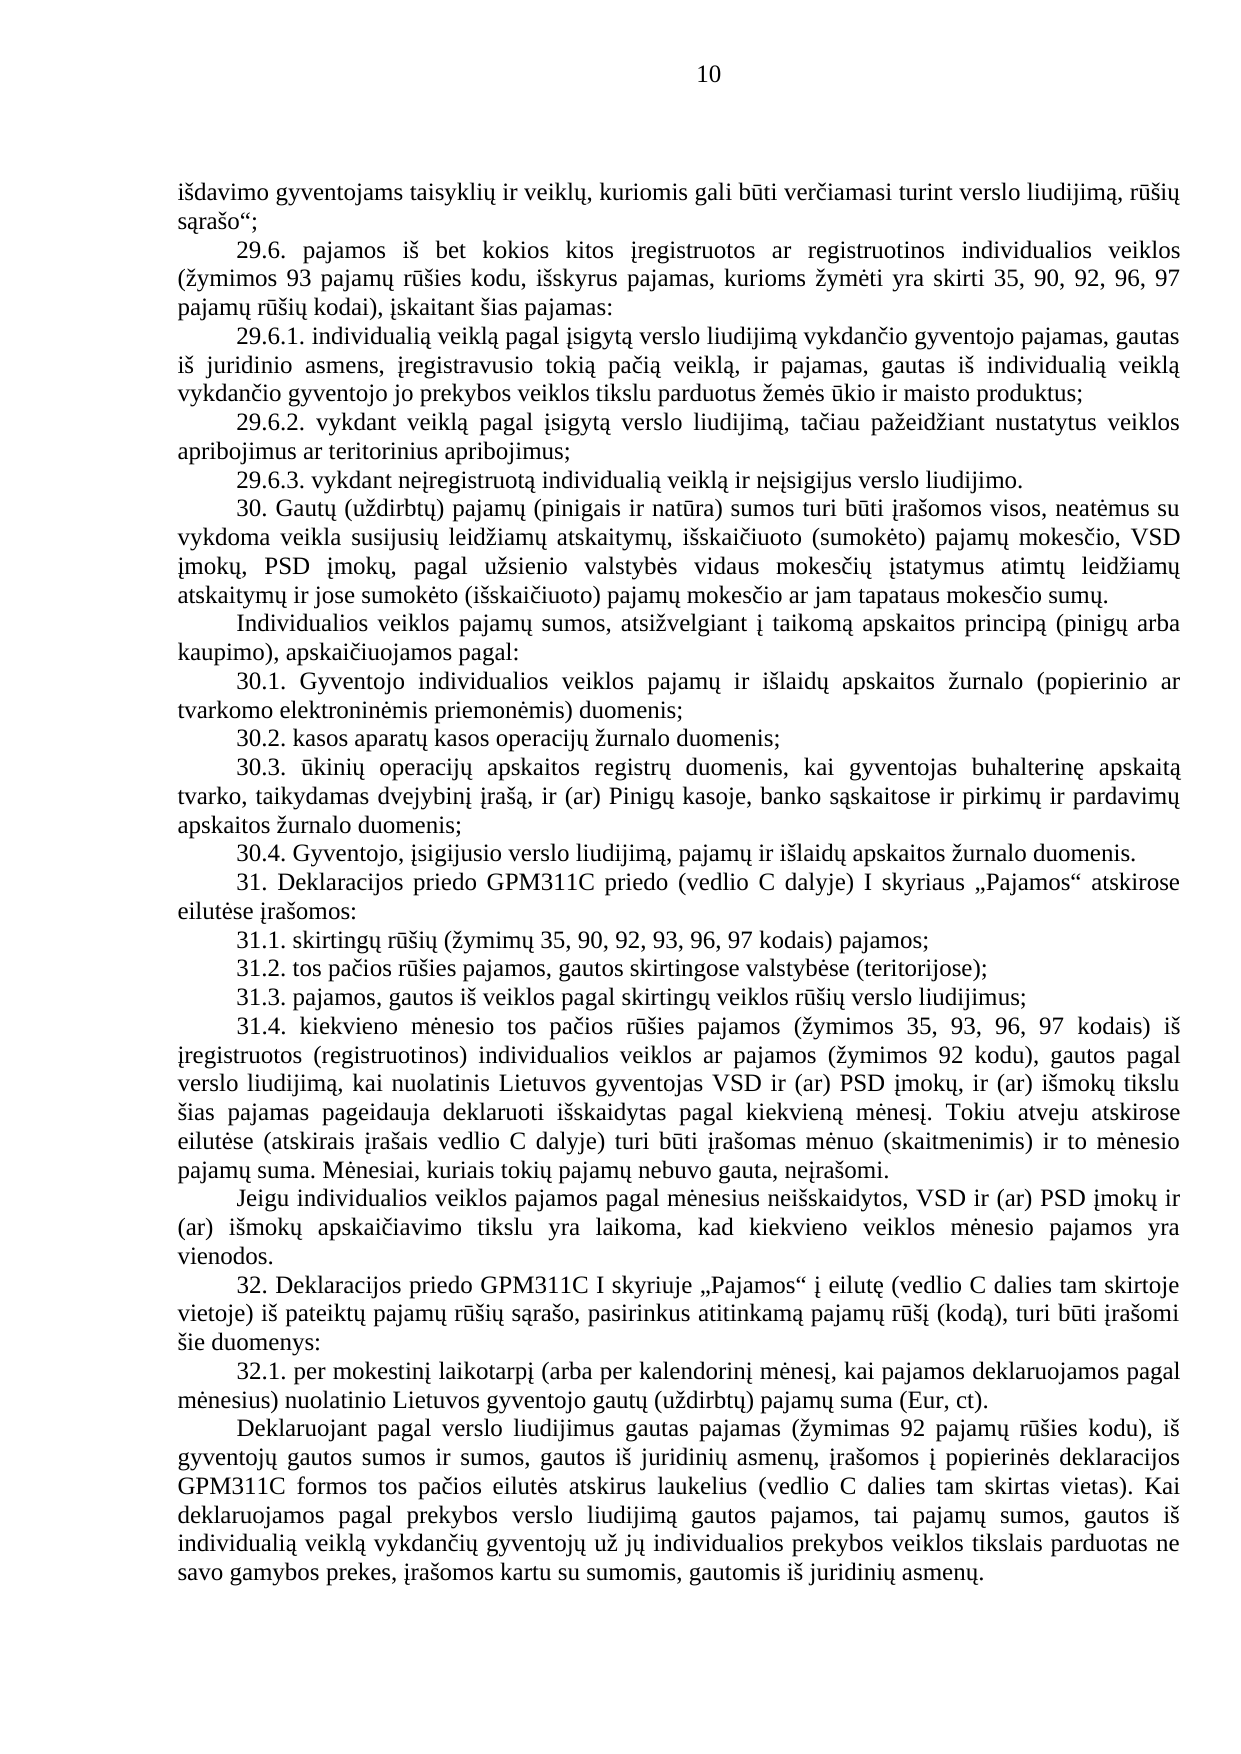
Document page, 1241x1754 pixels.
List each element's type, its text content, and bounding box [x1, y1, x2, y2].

text 29.6.1. individualią veiklą pagal įsigytą verslo liudijimą vykdančio gyventojo pajamas, gautas iš juridinio asmens, įregistravusio tokią pačią veiklą, ir pajamas, gautas iš individualią veiklą vykdančio gyventojo jo prekybos veiklos tikslu parduotus žemės ūkio ir maisto produktus; [177, 321, 1181, 407]
text 30.4. Gyventojo, įsigijusio verslo liudijimą, pajamų ir išlaidų apskaitos žurnalo duomenis. [177, 838, 1181, 867]
text 30.2. kasos aparatų kasos operacijų žurnalo duomenis; [177, 723, 1181, 752]
text Deklaruojant pagal verslo liudijimus gautas pajamas (žymimas 92 pajamų rūšies kodu), iš gyventojų gautos sumos ir sumos, gautos iš juridinių asmenų, įrašomos į popierinės deklaracijos GPM311C formos tos pačios eilutės atskirus laukelius (vedlio C dalies tam skirtas vietas). Kai deklaruojamos pagal prekybos verslo liudijimą gautos pajamos, tai pajamų sumos, gautos iš individualią veiklą vykdančių gyventojų už jų individualios prekybos veiklos tikslais parduotas ne savo gamybos prekes, įrašomos kartu su sumomis, gautomis iš juridinių asmenų. [177, 1413, 1181, 1586]
text 30.1. Gyventojo individualios veiklos pajamų ir išlaidų apskaitos žurnalo (popierinio ar tvarkomo elektroninėmis priemonėmis) duomenis; [177, 666, 1181, 723]
text Jeigu individualios veiklos pajamos pagal mėnesius neišskaidytos, VSD ir (ar) PSD įmokų ir (ar) išmokų apskaičiavimo tikslu yra laikoma, kad kiekvieno veiklos mėnesio pajamos yra vienodos. [177, 1183, 1181, 1270]
text 32. Deklaracijos priedo GPM311C I skyriuje „Pajamos“ į eilutę (vedlio C dalies tam skirtoje vietoje) iš pateiktų pajamų rūšių sąrašo, pasirinkus atitinkamą pajamų rūšį (kodą), turi būti įrašomi šie duomenys: [177, 1270, 1181, 1356]
text 31.3. pajamos, gautos iš veiklos pagal skirtingų veiklos rūšių verslo liudijimus; [177, 982, 1181, 1011]
text 31.1. skirtingų rūšių (žymimų 35, 90, 92, 93, 96, 97 kodais) pajamos; [177, 925, 1181, 953]
text 29.6.3. vykdant neįregistruotą individualią veiklą ir neįsigijus verslo liudijimo. [177, 465, 1181, 493]
text 29.6. pajamos iš bet kokios kitos įregistruotos ar registruotinos individualios veiklos (žymimos 93 pajamų rūšies kodu, išskyrus pajamas, kurioms žymėti yra skirti 35, 90, 92, 96, 97 pajamų rūšių kodai), įskaitant šias pajamas: [177, 235, 1181, 321]
text 32.1. per mokestinį laikotarpį (arba per kalendorinį mėnesį, kai pajamos deklaruojamos pagal mėnesius) nuolatinio Lietuvos gyventojo gautų (uždirbtų) pajamų suma (Eur, ct). [177, 1356, 1181, 1413]
text išdavimo gyventojams taisyklių ir veiklų, kuriomis gali būti verčiamasi turint verslo liudijimą, rūšių sąrašo“; [177, 177, 1181, 235]
text 31.2. tos pačios rūšies pajamos, gautos skirtingose valstybėse (teritorijose); [177, 953, 1181, 982]
text 29.6.2. vykdant veiklą pagal įsigytą verslo liudijimą, tačiau pažeidžiant nustatytus veiklos apribojimus ar teritorinius apribojimus; [177, 407, 1181, 465]
text 31.4. kiekvieno mėnesio tos pačios rūšies pajamos (žymimos 35, 93, 96, 97 kodais) iš įregistruotos (registruotinos) individualios veiklos ar pajamos (žymimos 92 kodu), gautos pagal verslo liudijimą, kai nuolatinis Lietuvos gyventojas VSD ir (ar) PSD įmokų, ir (ar) išmokų tikslu šias pajamas pageidauja deklaruoti išskaidytas pagal kiekvieną mėnesį. Tokiu atveju atskirose eilutėse (atskirais įrašais vedlio C dalyje) turi būti įrašomas mėnuo (skaitmenimis) ir to mėnesio pajamų suma. Mėnesiai, kuriais tokių pajamų nebuvo gauta, neįrašomi. [177, 1011, 1181, 1183]
text 30. Gautų (uždirbtų) pajamų (pinigais ir natūra) sumos turi būti įrašomos visos, neatėmus su vykdoma veikla susijusių leidžiamų atskaitymų, išskaičiuoto (sumokėto) pajamų mokesčio, VSD įmokų, PSD įmokų, pagal užsienio valstybės vidaus mokesčių įstatymus atimtų leidžiamų atskaitymų ir jose sumokėto (išskaičiuoto) pajamų mokesčio ar jam tapataus mokesčio sumų. [177, 493, 1181, 608]
text 30.3. ūkinių operacijų apskaitos registrų duomenis, kai gyventojas buhalterinę apskaitą tvarko, taikydamas dvejybinį įrašą, ir (ar) Pinigų kasoje, banko sąskaitose ir pirkimų ir pardavimų apskaitos žurnalo duomenis; [177, 752, 1181, 838]
text Individualios veiklos pajamų sumos, atsižvelgiant į taikomą apskaitos principą (pinigų arba kaupimo), apskaičiuojamos pagal: [177, 608, 1181, 666]
text 31. Deklaracijos priedo GPM311C priedo (vedlio C dalyje) I skyriaus „Pajamos“ atskirose eilutėse įrašomos: [177, 867, 1181, 925]
